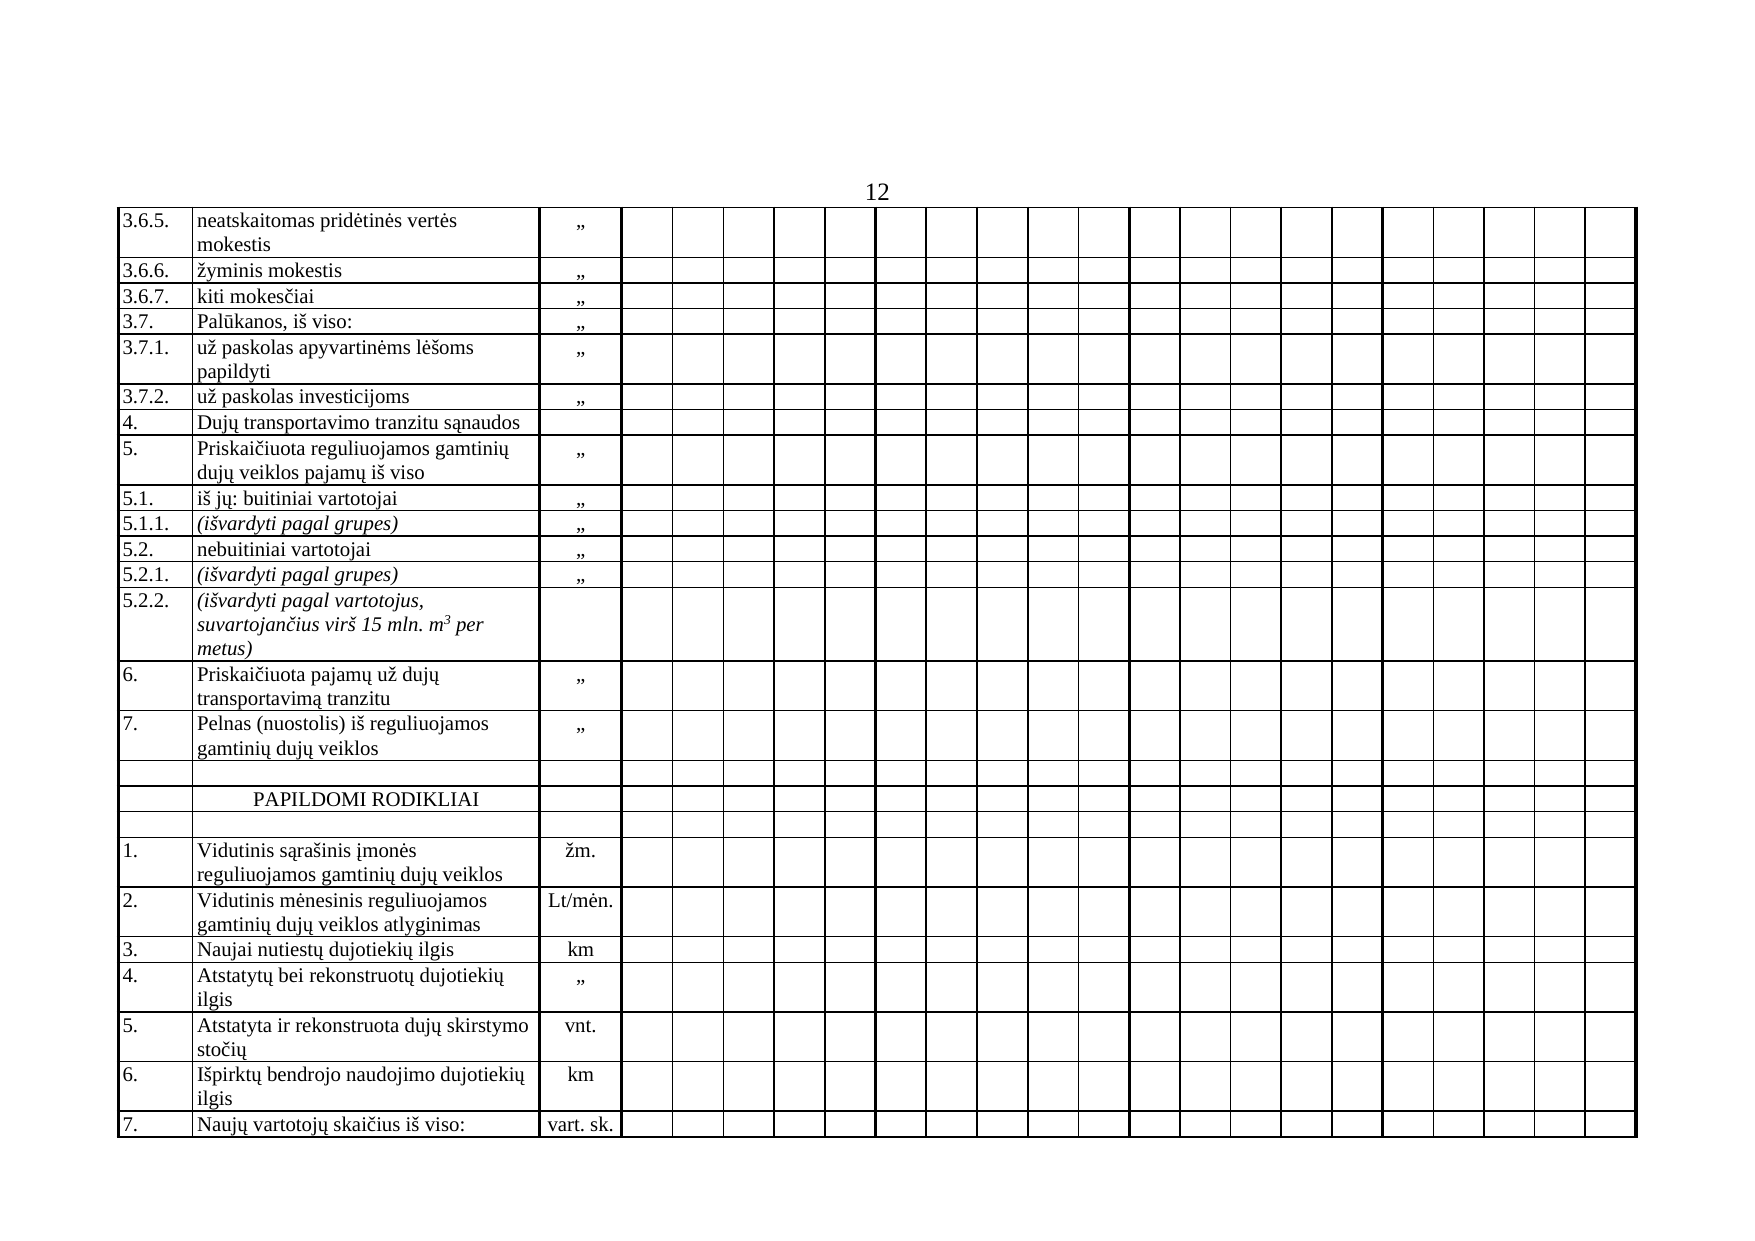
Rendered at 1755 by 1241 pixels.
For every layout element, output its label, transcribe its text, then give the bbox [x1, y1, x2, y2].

table_cell [724, 888, 773, 936]
table_cell [927, 711, 976, 759]
table_cell [1079, 838, 1128, 886]
table_cell [1333, 711, 1381, 759]
table_cell 3. [188, 937, 192, 961]
table_cell [1535, 562, 1539, 586]
table_cell [1231, 436, 1280, 484]
table_cell [877, 1013, 925, 1061]
table_cell [1586, 335, 1634, 383]
table_cell [1079, 937, 1083, 961]
table_cell [1434, 711, 1483, 759]
table_cell [1586, 963, 1634, 1011]
table_cell [1282, 208, 1331, 256]
table_cell [1535, 511, 1539, 535]
table_cell [826, 963, 874, 1011]
table_cell [1535, 662, 1584, 710]
table_cell [1079, 1062, 1128, 1110]
table_cell [1079, 562, 1083, 586]
table_cell [1333, 208, 1381, 256]
table_cell [1535, 588, 1584, 660]
table_cell [724, 1013, 773, 1061]
table_cell [1074, 761, 1078, 785]
table_cell [1131, 1013, 1179, 1061]
table_cell 5.2.2. [120, 588, 192, 660]
table_cell [978, 662, 1027, 710]
table_cell [1384, 838, 1433, 886]
table_cell [877, 963, 925, 1011]
table_cell [1586, 588, 1634, 660]
table_cell [1079, 888, 1128, 936]
table_cell [1333, 588, 1381, 660]
table_cell [1226, 1112, 1230, 1136]
table_cell [623, 711, 672, 759]
table_cell [1181, 436, 1230, 484]
table_cell [1530, 309, 1534, 333]
table_cell [1586, 1013, 1634, 1061]
table_cell [673, 284, 677, 308]
table_cell [668, 284, 672, 308]
table_cell „ [541, 511, 620, 535]
table_cell [623, 838, 672, 886]
table_cell [1535, 787, 1539, 811]
table_cell [1485, 436, 1534, 484]
table_cell [1535, 410, 1539, 434]
table_cell [1530, 761, 1534, 785]
table_cell [1485, 1062, 1534, 1110]
table_cell [1530, 1112, 1534, 1136]
table_cell [1429, 385, 1433, 408]
table_cell [1384, 711, 1433, 759]
table_cell [1282, 1013, 1331, 1061]
table_cell [1079, 662, 1128, 710]
table_cell [1079, 486, 1083, 509]
table_cell [1226, 258, 1230, 282]
table_cell [978, 436, 1027, 484]
table_cell 4. [120, 963, 192, 1011]
table_cell [1485, 335, 1534, 383]
table_cell [1079, 410, 1083, 434]
table_cell [1384, 436, 1433, 484]
table_cell [1131, 335, 1179, 383]
table_cell [1429, 537, 1433, 561]
table_cell [1384, 588, 1433, 660]
table_cell [1535, 486, 1539, 509]
table_cell [1384, 888, 1433, 936]
table_cell [719, 562, 723, 586]
table_cell [775, 335, 824, 383]
table_cell [1282, 963, 1331, 1011]
table_cell [623, 1013, 672, 1061]
table_cell [1079, 963, 1128, 1011]
table_cell [1282, 335, 1331, 383]
table_cell [1434, 335, 1483, 383]
table_cell [1535, 385, 1539, 408]
table_cell [1074, 309, 1078, 333]
table_cell [719, 812, 723, 836]
table_cell [623, 888, 672, 936]
table_cell [775, 1013, 824, 1061]
table_cell 6. [120, 1062, 192, 1110]
table_cell [1231, 511, 1235, 535]
table_cell [877, 711, 925, 759]
table_cell [1231, 761, 1235, 785]
table_cell [826, 662, 874, 710]
table_cell 5. [120, 436, 192, 484]
table_cell [1231, 1013, 1280, 1061]
table_cell [1231, 888, 1280, 936]
table_cell [1282, 1062, 1331, 1110]
table_cell [1530, 410, 1534, 434]
table_cell [1231, 937, 1235, 961]
table_cell [1226, 562, 1230, 586]
table_cell [1231, 1112, 1235, 1136]
table_cell [1181, 963, 1230, 1011]
table_cell [1029, 711, 1078, 759]
table_cell [673, 511, 677, 535]
table_cell [1029, 335, 1078, 383]
table_cell [978, 588, 1027, 660]
table_cell [927, 888, 976, 936]
table_cell [1530, 385, 1534, 408]
table_cell „ [541, 537, 620, 561]
table_cell [673, 309, 677, 333]
table_cell Lt/mėn. [541, 888, 620, 936]
table_cell [193, 761, 197, 785]
table_cell [1231, 385, 1235, 408]
table_cell [1384, 335, 1433, 383]
table_cell [1231, 335, 1280, 383]
table_cell [1434, 588, 1483, 660]
table_cell „ [541, 309, 620, 333]
table_cell [1226, 284, 1230, 308]
table_cell [1029, 1062, 1078, 1110]
table_cell [1429, 937, 1433, 961]
table_cell [1429, 562, 1433, 586]
table_cell [1231, 562, 1235, 586]
table_cell [1131, 963, 1179, 1011]
table_cell [673, 1112, 677, 1136]
table_cell [877, 1062, 925, 1110]
table_cell [978, 888, 1027, 936]
table_cell [719, 284, 723, 308]
table_cell [1535, 1013, 1584, 1061]
table_cell 3.7.1. [120, 335, 192, 383]
table_cell [978, 208, 1027, 256]
table_cell [1181, 838, 1230, 886]
table_cell [719, 486, 723, 509]
table_cell [1333, 963, 1381, 1011]
table_cell „ [541, 486, 620, 509]
table_cell [719, 537, 723, 561]
table_cell [1485, 588, 1534, 660]
table_cell [1181, 888, 1230, 936]
table_cell [1074, 562, 1078, 586]
table_cell [1079, 537, 1083, 561]
table_cell [1181, 1013, 1230, 1061]
table_cell [1074, 511, 1078, 535]
table_cell [1530, 486, 1534, 509]
table_cell [1429, 486, 1433, 509]
table_cell [1079, 284, 1083, 308]
table_cell [1074, 937, 1078, 961]
table_cell „ [541, 711, 620, 759]
table_cell [1282, 711, 1331, 759]
table_cell [826, 1013, 874, 1061]
table_cell [1530, 787, 1534, 811]
table_cell [1333, 436, 1381, 484]
table_cell [826, 335, 874, 383]
table_cell [1586, 1062, 1634, 1110]
table_cell [1226, 812, 1230, 836]
table_cell [1535, 888, 1584, 936]
table_cell [877, 888, 925, 936]
table_cell [826, 208, 874, 256]
table_cell [1231, 787, 1235, 811]
table_cell [1535, 1112, 1539, 1136]
table_cell [1181, 588, 1230, 660]
table_cell [775, 662, 824, 710]
table_cell [1333, 838, 1381, 886]
table_cell [1231, 410, 1235, 434]
table_cell [1079, 588, 1128, 660]
table_cell [927, 208, 976, 256]
table_cell [927, 963, 976, 1011]
table_cell [1231, 711, 1280, 759]
table_cell [623, 335, 672, 383]
table_cell [1131, 208, 1179, 256]
table_cell [1485, 1013, 1534, 1061]
table_cell „ [541, 562, 620, 586]
table_cell [978, 1013, 1027, 1061]
table_cell [1131, 662, 1179, 710]
table_cell [1079, 208, 1128, 256]
table_cell [724, 208, 773, 256]
table_cell [1079, 812, 1083, 836]
table_cell [1434, 1062, 1483, 1110]
table_cell [541, 588, 620, 660]
table_cell [1074, 284, 1078, 308]
table_cell [1535, 761, 1539, 785]
table_cell [927, 662, 976, 710]
table_cell [724, 711, 773, 759]
table_cell [1586, 711, 1634, 759]
table_cell [1231, 838, 1280, 886]
table_cell [1535, 537, 1539, 561]
table_cell [719, 511, 723, 535]
table_cell [1231, 588, 1280, 660]
table_cell [1429, 410, 1433, 434]
table_cell [1586, 436, 1634, 484]
table_cell [1226, 486, 1230, 509]
table_cell [1226, 385, 1230, 408]
table_cell [1079, 787, 1083, 811]
table_cell [877, 335, 925, 383]
table_cell [668, 761, 672, 785]
table_cell [775, 838, 824, 886]
table_cell 1. [120, 838, 192, 886]
table_cell [877, 662, 925, 710]
table_cell „ [541, 662, 620, 710]
table_cell [1434, 888, 1483, 936]
table_cell [1231, 258, 1235, 282]
table_cell 3.7. [188, 309, 192, 333]
table_cell [188, 812, 192, 836]
table_cell [673, 258, 677, 282]
table_cell [1282, 588, 1331, 660]
table_cell [668, 309, 672, 333]
table_cell [673, 208, 723, 256]
table_cell [877, 838, 925, 886]
table_cell [1079, 761, 1083, 785]
table_cell [1226, 309, 1230, 333]
table_cell [1434, 1013, 1483, 1061]
table_cell [724, 588, 773, 660]
table_cell 4. [188, 410, 192, 434]
table_cell [719, 410, 723, 434]
table_cell [775, 436, 824, 484]
table_cell [826, 888, 874, 936]
table_cell [668, 511, 672, 535]
table_cell [775, 888, 824, 936]
table_cell [1231, 1062, 1280, 1110]
table_cell [1074, 385, 1078, 408]
table_cell [1029, 436, 1078, 484]
table_cell [1429, 1112, 1433, 1136]
table_cell „ [541, 385, 620, 408]
table_cell [927, 1013, 976, 1061]
table_cell [1434, 838, 1483, 886]
table_cell [1029, 588, 1078, 660]
table_cell [1074, 486, 1078, 509]
table_cell vnt. [541, 1013, 620, 1061]
table_cell [1530, 284, 1534, 308]
table_cell [1181, 208, 1230, 256]
table_cell [826, 711, 874, 759]
table_cell [1429, 761, 1433, 785]
table_cell [668, 562, 672, 586]
table_cell [826, 838, 874, 886]
table_cell [623, 208, 672, 256]
table_cell [1079, 309, 1083, 333]
table_cell [1231, 963, 1280, 1011]
table_cell [724, 1062, 773, 1110]
table_cell [1535, 937, 1539, 961]
table_cell [927, 588, 976, 660]
table_cell [1231, 309, 1235, 333]
table_cell [1384, 1013, 1433, 1061]
table_cell žm. [541, 838, 620, 886]
table_cell [927, 838, 976, 886]
table_cell [1485, 662, 1534, 710]
table_cell [978, 1062, 1027, 1110]
table_cell [1429, 309, 1433, 333]
table_cell [1181, 1062, 1230, 1110]
table_cell [978, 838, 1027, 886]
table_cell [1535, 208, 1584, 256]
table_cell [623, 436, 672, 484]
table_cell [1530, 537, 1534, 561]
table_cell [673, 1013, 723, 1061]
table_cell [719, 1112, 723, 1136]
table_cell „ [541, 284, 620, 308]
table_cell [1535, 1062, 1584, 1110]
table_cell „ [541, 258, 620, 282]
table_cell [1226, 937, 1230, 961]
table_cell [1231, 537, 1235, 561]
table_cell [673, 812, 677, 836]
table_cell [1074, 258, 1078, 282]
table_cell [775, 588, 824, 660]
table_cell [1535, 335, 1584, 383]
table_cell [1079, 1013, 1128, 1061]
table_cell 7. [120, 711, 192, 759]
table_cell [623, 588, 672, 660]
table_cell [1333, 335, 1381, 383]
table_cell [1485, 838, 1534, 886]
table_cell [719, 937, 723, 961]
table_cell [978, 963, 1027, 1011]
table_cell [1226, 537, 1230, 561]
table_cell [673, 486, 677, 509]
table_cell [826, 1062, 874, 1110]
table_cell [1282, 838, 1331, 886]
table_cell [1282, 888, 1331, 936]
table_cell [1181, 711, 1230, 759]
table_cell [1079, 436, 1128, 484]
table_cell [724, 963, 773, 1011]
table_cell [1074, 1112, 1078, 1136]
table_cell [673, 335, 723, 383]
table_cell [1535, 963, 1584, 1011]
table_cell [1074, 787, 1078, 811]
table_cell [724, 436, 773, 484]
table_cell 3.6.5. [120, 208, 192, 256]
table_cell [668, 486, 672, 509]
table_cell km [541, 1062, 620, 1110]
table_cell [1131, 711, 1179, 759]
table_cell [668, 410, 672, 434]
table_cell [927, 1062, 976, 1110]
table_cell [1530, 937, 1534, 961]
table_cell [775, 963, 824, 1011]
table_cell [1226, 761, 1230, 785]
table_cell [719, 787, 723, 811]
table_cell [877, 208, 925, 256]
table_cell [1535, 258, 1539, 282]
table_cell [826, 436, 874, 484]
table_cell [1530, 562, 1534, 586]
table_cell [673, 1062, 723, 1110]
table_cell [1131, 436, 1179, 484]
table_cell [1586, 888, 1634, 936]
table_cell 7. [188, 1112, 192, 1136]
table_cell „ [541, 436, 620, 484]
table_cell [1485, 711, 1534, 759]
table_cell [1384, 963, 1433, 1011]
table_cell [1333, 1013, 1381, 1061]
table_cell [1079, 711, 1128, 759]
table_cell [1226, 787, 1230, 811]
table_cell [623, 963, 672, 1011]
table_cell [1074, 812, 1078, 836]
table_cell [719, 761, 723, 785]
table_cell [1231, 662, 1280, 710]
table_cell [1333, 1062, 1381, 1110]
table_cell [1586, 662, 1634, 710]
table_cell [1231, 208, 1280, 256]
table_cell [724, 838, 773, 886]
table_cell [1586, 838, 1634, 886]
table_cell [1535, 711, 1584, 759]
table_cell [1384, 208, 1433, 256]
table_cell [1131, 838, 1179, 886]
table_cell [673, 562, 677, 586]
table_cell [1079, 385, 1083, 408]
table_cell [1074, 410, 1078, 434]
table_cell [1434, 963, 1483, 1011]
table_cell „ [541, 963, 620, 1011]
table_cell [1485, 208, 1534, 256]
table_cell „ [541, 208, 620, 256]
table_cell [1384, 1062, 1433, 1110]
table_cell [1079, 511, 1083, 535]
table_cell [673, 888, 723, 936]
table_cell [1131, 1062, 1179, 1110]
table_cell [719, 385, 723, 408]
table_cell [1530, 511, 1534, 535]
table_cell [1485, 888, 1534, 936]
table_cell [1586, 208, 1634, 256]
table_cell [1535, 284, 1539, 308]
table_cell [188, 761, 192, 785]
table_cell [673, 711, 723, 759]
table_cell [1079, 1112, 1083, 1136]
table_cell [188, 787, 192, 811]
table_cell [668, 937, 672, 961]
table_cell [1181, 662, 1230, 710]
table_cell [1535, 838, 1584, 886]
table_cell [719, 258, 723, 282]
table_cell [673, 787, 677, 811]
table_cell [1029, 838, 1078, 886]
table_cell [673, 662, 723, 710]
table_cell [1530, 258, 1534, 282]
table_cell [668, 258, 672, 282]
table_cell [673, 761, 677, 785]
table_cell [1029, 662, 1078, 710]
table_cell [927, 335, 976, 383]
table_cell [193, 812, 197, 836]
table_cell [1535, 309, 1539, 333]
table_cell [826, 588, 874, 660]
table_cell [673, 385, 677, 408]
table_cell 2. [120, 888, 192, 936]
table_cell [1029, 963, 1078, 1011]
table_cell [623, 662, 672, 710]
table_cell 5.2. [188, 537, 192, 561]
table_cell [668, 1112, 672, 1136]
table_cell [1434, 662, 1483, 710]
table_cell [1535, 812, 1539, 836]
table_cell [1231, 812, 1235, 836]
table_cell [1231, 486, 1235, 509]
table_cell [1231, 284, 1235, 308]
table_cell [668, 537, 672, 561]
table_cell [668, 812, 672, 836]
table_cell [1282, 436, 1331, 484]
table_cell [1181, 335, 1230, 383]
table_cell [673, 537, 677, 561]
table_cell [877, 588, 925, 660]
table_cell „ [541, 335, 620, 383]
table_cell [673, 436, 723, 484]
table_cell [1333, 662, 1381, 710]
table_cell [673, 937, 677, 961]
table_cell [978, 711, 1027, 759]
table_cell [1429, 284, 1433, 308]
table_cell [1131, 888, 1179, 936]
table_cell [623, 1062, 672, 1110]
table_cell [719, 309, 723, 333]
table_cell [775, 711, 824, 759]
table_cell [1226, 410, 1230, 434]
table_cell [1429, 812, 1433, 836]
table_cell [724, 662, 773, 710]
table_cell [1530, 812, 1534, 836]
table_cell [668, 385, 672, 408]
table_cell [1029, 1013, 1078, 1061]
table_cell [1535, 436, 1584, 484]
table_cell [1074, 537, 1078, 561]
table_cell [775, 208, 824, 256]
table_cell [775, 1062, 824, 1110]
table_cell [1384, 662, 1433, 710]
table_cell 5. [120, 1013, 192, 1061]
table_cell [724, 335, 773, 383]
table_cell [1029, 208, 1078, 256]
table_cell [927, 436, 976, 484]
table_cell [673, 838, 723, 886]
table_cell [673, 963, 723, 1011]
table_cell [1429, 511, 1433, 535]
table_cell 6. [120, 662, 192, 710]
table_cell [978, 335, 1027, 383]
table_cell [1131, 588, 1179, 660]
table_cell [1282, 662, 1331, 710]
table_cell 5.1. [188, 486, 192, 509]
table_cell [1079, 258, 1083, 282]
table_cell [1429, 787, 1433, 811]
table_cell [668, 787, 672, 811]
table_cell [673, 588, 723, 660]
table_cell [1485, 963, 1534, 1011]
table_cell [1029, 888, 1078, 936]
table_cell [1434, 436, 1483, 484]
table_cell [877, 436, 925, 484]
table_cell [1226, 511, 1230, 535]
table_cell [1333, 888, 1381, 936]
table_cell [1434, 208, 1483, 256]
table_cell [673, 410, 677, 434]
table_cell [1079, 335, 1128, 383]
table_cell [1429, 258, 1433, 282]
